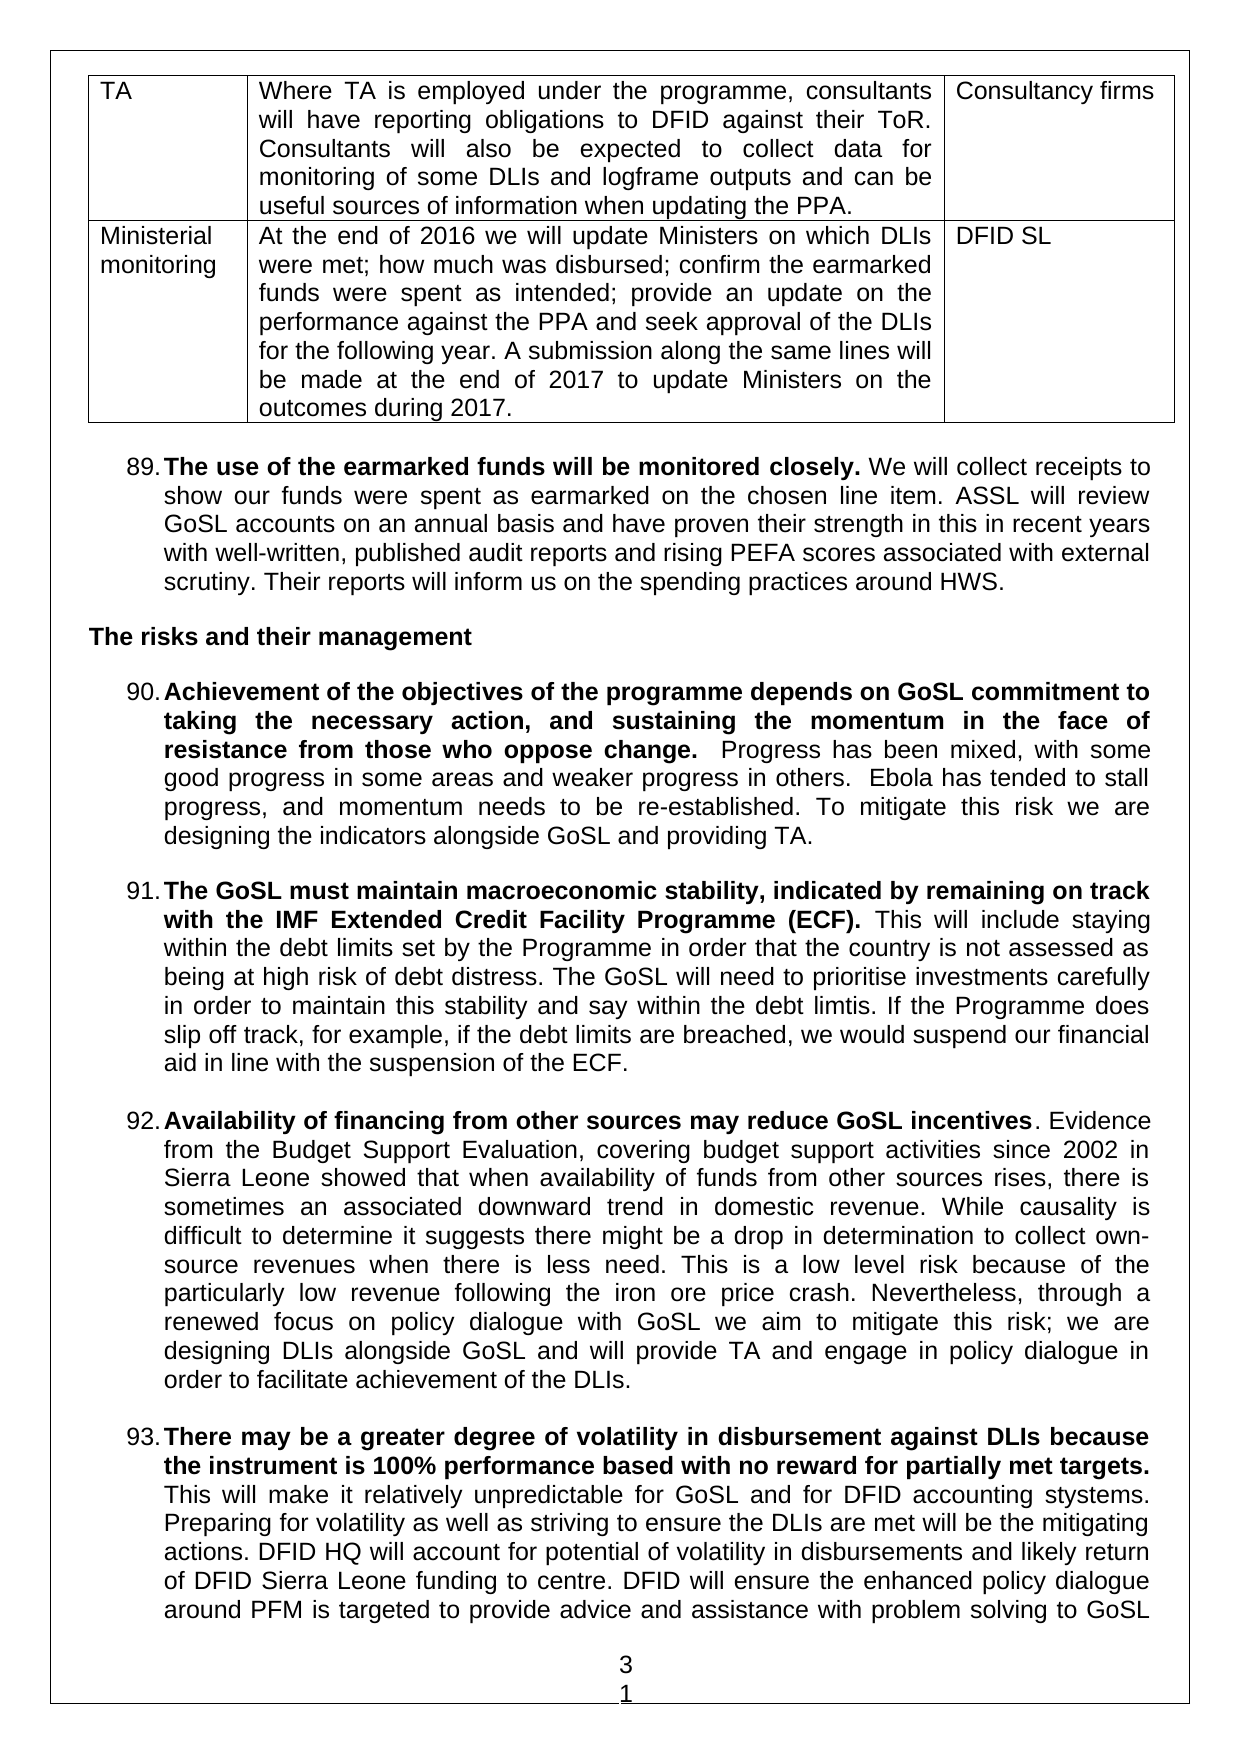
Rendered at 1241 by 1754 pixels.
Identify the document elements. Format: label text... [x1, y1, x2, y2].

table_cell DFID SL [945, 221, 1174, 422]
list The GoSL must maintain macroeconomic stability, indicated by remaining on track with the IMF Extended Credit Facility Programme (ECF). This will include staying within the debt limits set by the Programme in order that the country is not assessed as being at high risk of debt distress. The GoSL will need to prioritise investments carefully in order to maintain this stability and say within the debt limtis. If the Programme does slip off track, for example, if the debt limits are breached, we would suspend our financial aid in line with the suspension of the ECF. [126, 876, 1152, 1077]
table_cell At the end of 2016 we will update Ministers on which DLIs were met; how much was disbursed; confirm the earmarked funds were spent as intended; provide an update on the performance against the PPA and seek approval of the DLIs for the following year. A submission along the same lines will be made at the end of 2017 to update Ministers on the outcomes during 2017. [248, 221, 944, 422]
list Availability of financing from other sources may reduce GoSL incentives. Evidence from the Budget Support Evaluation, covering budget support activities since 2002 in Sierra Leone showed that when availability of funds from other sources rises, there is sometimes an associated downward trend in domestic revenue. While causality is difficult to determine it suggests there might be a drop in determination to collect own-source revenues when there is less need. This is a low level risk because of the particularly low revenue following the iron ore price crash. Nevertheless, through a renewed focus on policy dialogue with GoSL we aim to mitigate this risk; we are designing DLIs alongside GoSL and will provide TA and engage in policy dialogue in order to facilitate achievement of the DLIs. [126, 1106, 1152, 1393]
text The risks and their management [89, 622, 1152, 651]
list There may be a greater degree of volatility in disbursement against DLIs because the instrument is 100% performance based with no reward for partially met targets. This will make it relatively unpredictable for GoSL and for DFID accounting stystems. Preparing for volatility as well as striving to ensure the DLIs are met will be the mitigating actions. DFID HQ will account for potential of volatility in disbursements and likely return of DFID Sierra Leone funding to centre. DFID will ensure the enhanced policy dialogue around PFM is targeted to provide advice and assistance with problem solving to GoSL [126, 1422, 1152, 1623]
table_cell Consultancy firms [945, 76, 1174, 220]
list The use of the earmarked funds will be monitored closely. We will collect receipts to show our funds were spent as earmarked on the chosen line item. ASSL will review GoSL accounts on an annual basis and have proven their strength in this in recent years with well-written, published audit reports and rising PEFA scores associated with external scrutiny. Their reports will inform us on the spending practices around HWS. [126, 452, 1152, 596]
table_cell TA [89, 76, 247, 220]
list Achievement of the objectives of the programme depends on GoSL commitment to taking the necessary action, and sustaining the momentum in the face of resistance from those who oppose change. Progress has been mixed, with some good progress in some areas and weaker progress in others. Ebola has tended to stall progress, and momentum needs to be re-established. To mitigate this risk we are designing the indicators alongside GoSL and providing TA. [126, 677, 1152, 849]
table_cell Ministerial monitoring [89, 221, 247, 422]
table_cell Where TA is employed under the programme, consultants will have reporting obligations to DFID against their ToR. Consultants will also be expected to collect data for monitoring of some DLIs and logframe outputs and can be useful sources of information when updating the PPA. [248, 76, 944, 220]
